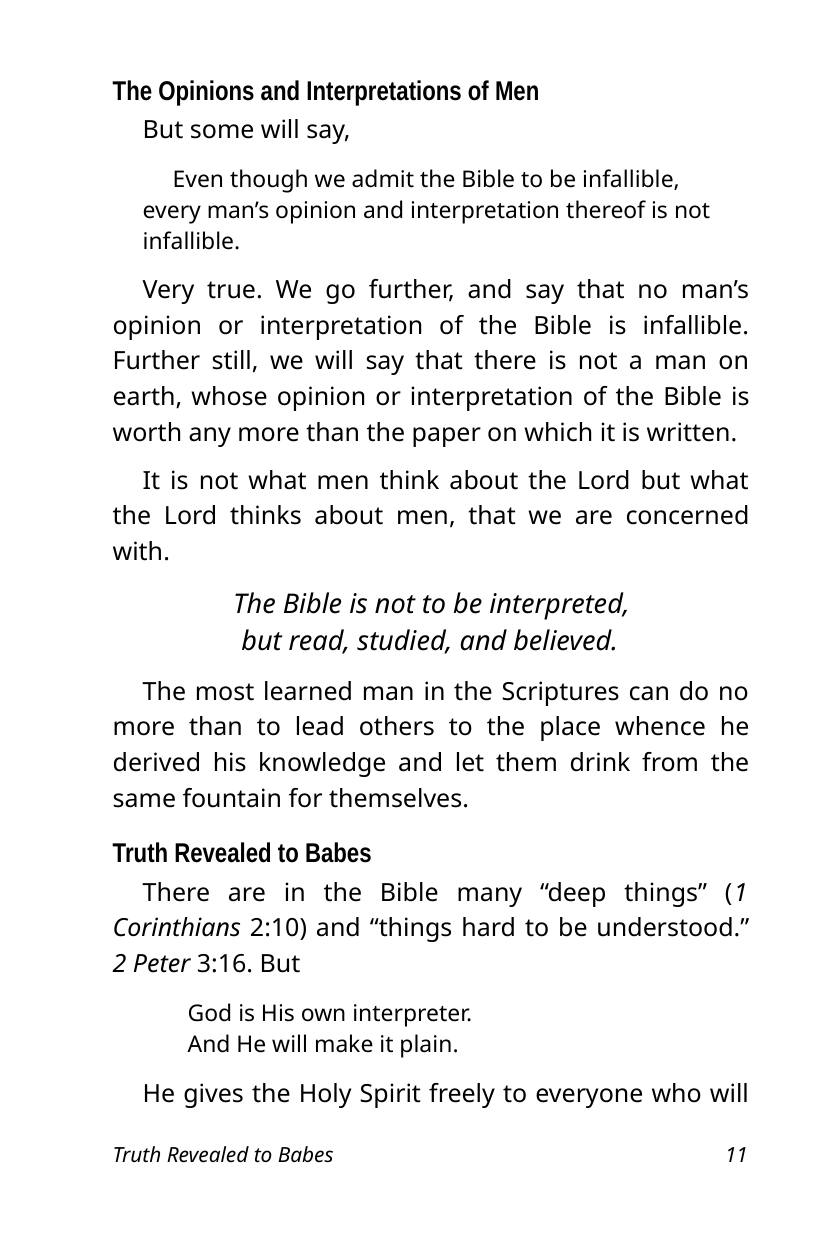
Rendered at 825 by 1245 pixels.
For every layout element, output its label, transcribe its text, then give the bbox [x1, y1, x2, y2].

text It is not what men think about the Lord but what the Lord thinks about men, that we are concerned with. [112, 462, 750, 568]
text Even though we admit the Bible to be infallible, every man’s opinion and interpretation thereof is not infallible. [142, 163, 720, 257]
text He gives the Holy Spirit freely to everyone who will [112, 1075, 750, 1109]
text The most learned man in the Scriptures can do no more than to lead others to the place whence he derived his knowledge and let them drink from the same fountain for themselves. [112, 673, 750, 814]
text The Bible is not to be interpreted, but read, studied, and believed. [112, 584, 750, 658]
text God is His own interpreter. [187, 996, 750, 1028]
text And He will make it plain. [187, 1028, 750, 1059]
subtitle The Opinions and Interpretations of Men [112, 75, 750, 106]
text But some will say, [112, 112, 750, 146]
text Very true. We go further, and say that no man’s opinion or interpretation of the Bible is infallible. Further still, we will say that there is not a man on earth, whose opinion or interpretation of the Bible is worth any more than the paper on which it is written. [112, 272, 750, 448]
text There are in the Bible many “deep things” (1 Corinthians 2:10) and “things hard to be understood.” 2 Peter 3:16. But [112, 874, 750, 980]
subtitle Truth Revealed to Babes [112, 837, 750, 868]
